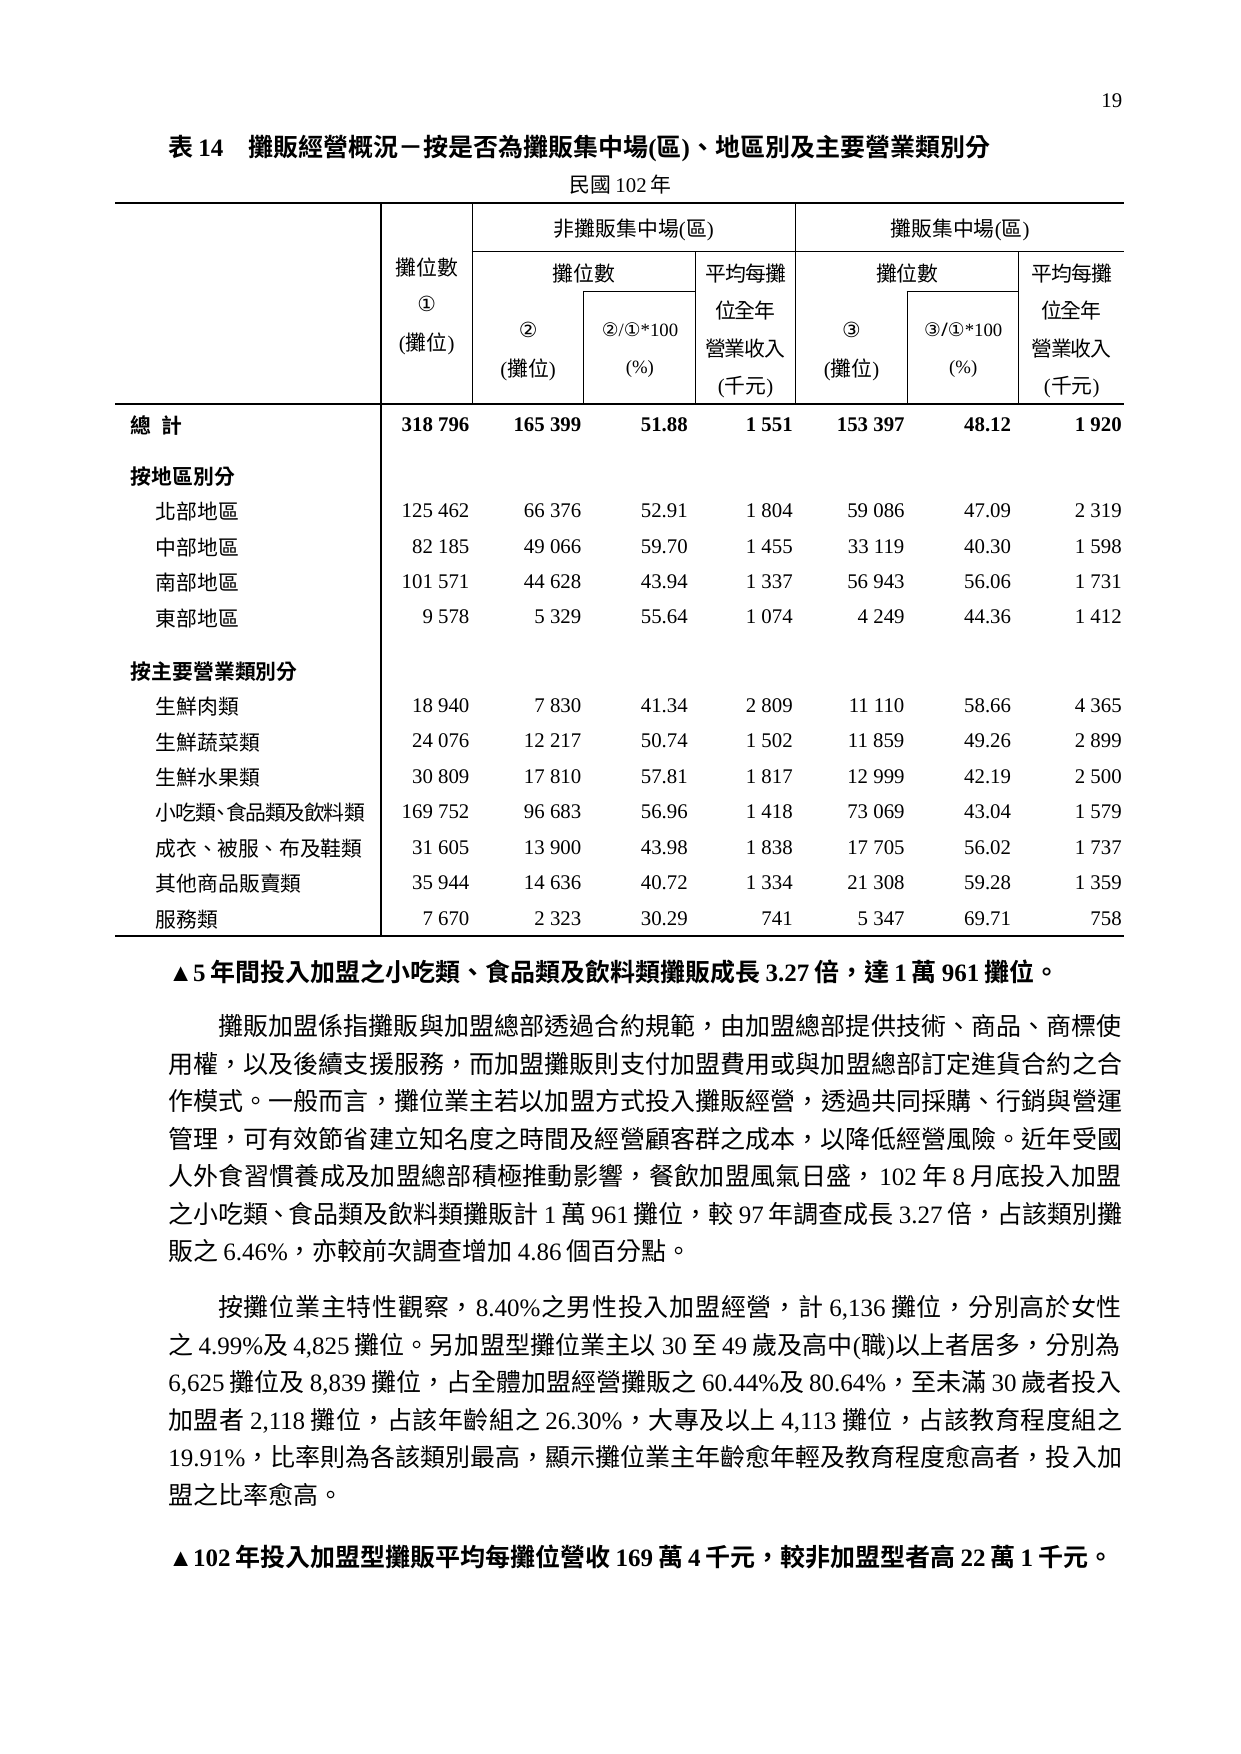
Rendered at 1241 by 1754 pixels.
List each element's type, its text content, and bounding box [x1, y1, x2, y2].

table_cell 1 334 [696, 864, 795, 899]
table_cell [115, 634, 380, 651]
table_cell 101 571 [382, 563, 472, 598]
table_cell 56 943 [795, 563, 907, 598]
table_cell 44.36 [907, 598, 1019, 633]
table_cell 7 670 [382, 899, 472, 934]
table_cell 南部地區 [115, 563, 380, 598]
table_cell [907, 456, 1019, 492]
table_cell 小吃類、食品類及飲料類 [115, 793, 380, 828]
table_cell [382, 439, 472, 456]
table_cell 66 376 [472, 492, 584, 527]
table_cell 生鮮蔬菜類 [115, 722, 380, 757]
table_cell 1 737 [1019, 828, 1124, 864]
table_cell [1019, 439, 1124, 456]
table_cell 12 217 [472, 722, 584, 757]
table_header 攤販集中場(區) [796, 204, 1124, 251]
table_cell 42.19 [907, 758, 1019, 793]
table_cell 1 804 [696, 492, 795, 527]
table_cell 55.64 [584, 598, 696, 633]
table_cell 35 944 [382, 864, 472, 899]
table_cell [696, 651, 795, 687]
table_cell [907, 439, 1019, 456]
table_cell [584, 651, 696, 687]
table_cell 125 462 [382, 492, 472, 527]
table_cell 49.26 [907, 722, 1019, 757]
table_cell [472, 651, 584, 687]
table_cell 43.98 [584, 828, 696, 864]
table_cell 17 705 [795, 828, 907, 864]
table_cell 1 455 [696, 527, 795, 563]
table_cell [584, 634, 696, 651]
table_cell 1 838 [696, 828, 795, 864]
table_cell [1019, 456, 1124, 492]
table_cell 40.30 [907, 527, 1019, 563]
table_cell 5 329 [472, 598, 584, 633]
table_cell 4 249 [795, 598, 907, 633]
table_cell 47.09 [907, 492, 1019, 527]
table_header 攤位數 ① (攤位) [382, 204, 472, 403]
table_cell [382, 651, 472, 687]
table_cell [115, 439, 380, 456]
table_cell 59.28 [907, 864, 1019, 899]
table_cell 攤位數 [796, 252, 1018, 291]
table_cell 1 412 [1019, 598, 1124, 633]
table_cell [382, 456, 472, 492]
table_cell [696, 439, 795, 456]
table_cell 其他商品販賣類 [115, 864, 380, 899]
table_cell 2 500 [1019, 758, 1124, 793]
table_cell 18 940 [382, 687, 472, 722]
table_cell 1 502 [696, 722, 795, 757]
table_cell 33 119 [795, 527, 907, 563]
table_cell 2 899 [1019, 722, 1124, 757]
table_cell [907, 651, 1019, 687]
table_header [115, 204, 380, 403]
table_cell 1 551 [696, 405, 795, 439]
table_cell 9 578 [382, 598, 472, 633]
table_cell 52.91 [584, 492, 696, 527]
table_cell [795, 456, 907, 492]
table_cell 43.94 [584, 563, 696, 598]
table_cell 平均每攤位全年 營業收入 (千元) [1019, 252, 1124, 403]
table_cell 59 086 [795, 492, 907, 527]
table_cell 1 579 [1019, 793, 1124, 828]
table_cell 2 809 [696, 687, 795, 722]
table_cell 平均每攤位全年 營業收入 (千元) [696, 252, 795, 403]
table_cell [907, 634, 1019, 651]
table_cell 169 752 [382, 793, 472, 828]
table_cell 2 323 [472, 899, 584, 934]
table_cell 1 920 [1019, 405, 1124, 439]
table_cell 57.81 [584, 758, 696, 793]
table_cell 59.70 [584, 527, 696, 563]
table_cell 51.88 [584, 405, 696, 439]
table_cell 北部地區 [115, 492, 380, 527]
table_cell 4 365 [1019, 687, 1124, 722]
table_cell 按主要營業類別分 [115, 651, 380, 687]
table_cell 12 999 [795, 758, 907, 793]
table_cell 82 185 [382, 527, 472, 563]
table_cell 153 397 [795, 405, 907, 439]
table_cell 1 731 [1019, 563, 1124, 598]
table_cell 30 809 [382, 758, 472, 793]
table_cell ③/①*100 (%) [908, 292, 1018, 403]
table_cell 40.72 [584, 864, 696, 899]
table_cell 43.04 [907, 793, 1019, 828]
table_cell ③ (攤位) [796, 291, 907, 403]
table_cell 成衣、被服、布及鞋類 [115, 828, 380, 864]
table_cell [795, 439, 907, 456]
table_cell 11 110 [795, 687, 907, 722]
table_cell 1 817 [696, 758, 795, 793]
table_cell 13 900 [472, 828, 584, 864]
table_cell [696, 634, 795, 651]
table_cell 49 066 [472, 527, 584, 563]
table_cell 31 605 [382, 828, 472, 864]
table_cell 生鮮肉類 [115, 687, 380, 722]
text ▲5年間投入加盟之小吃類、食品類及飲料類攤販成長3.27倍，達1萬961攤位。 [168, 952, 1117, 989]
table_cell 318 796 [382, 405, 472, 439]
table_cell 1 337 [696, 563, 795, 598]
table_cell [382, 634, 472, 651]
table_cell [795, 651, 907, 687]
table_cell 攤位數 [473, 252, 695, 291]
table_cell 1 598 [1019, 527, 1124, 563]
table_cell ② (攤位) [473, 291, 583, 403]
table_cell 中部地區 [115, 527, 380, 563]
text 表14 攤販經營概況－按是否為攤販集中場(區)、地區別及主要營業類別分 [118, 127, 1122, 164]
table_cell 服務類 [115, 899, 380, 934]
table_cell 11 859 [795, 722, 907, 757]
table_cell 56.96 [584, 793, 696, 828]
table_cell [472, 439, 584, 456]
table_cell 21 308 [795, 864, 907, 899]
table_header 非攤販集中場(區) [473, 204, 795, 251]
table_cell 1 074 [696, 598, 795, 633]
table_cell [472, 456, 584, 492]
table_cell 30.29 [584, 899, 696, 934]
text ▲102年投入加盟型攤販平均每攤位營收169萬4千元，較非加盟型者高22萬1千元。 [168, 1537, 1117, 1574]
table_cell [1019, 651, 1124, 687]
table_cell 總 計 [115, 405, 380, 439]
table_cell 56.02 [907, 828, 1019, 864]
table_cell 1 359 [1019, 864, 1124, 899]
table_cell [795, 634, 907, 651]
table_cell 7 830 [472, 687, 584, 722]
table_cell ②/①*100 (%) [584, 292, 695, 403]
table_cell [1019, 634, 1124, 651]
table_cell [472, 634, 584, 651]
table_cell 2 319 [1019, 492, 1124, 527]
table_cell 41.34 [584, 687, 696, 722]
table_cell [584, 439, 696, 456]
table_cell 165 399 [472, 405, 584, 439]
table_cell 17 810 [472, 758, 584, 793]
table_cell 1 418 [696, 793, 795, 828]
table_cell 73 069 [795, 793, 907, 828]
table_cell 44 628 [472, 563, 584, 598]
table_cell 5 347 [795, 899, 907, 934]
table_cell [696, 456, 795, 492]
text 按攤位業主特性觀察，8.40%之男性投入加盟經營，計6,136攤位，分別高於女性之4.99%及4,825攤位。另加盟型攤位業主以30至49歲及高中(職)以上者居多，分別為6,625攤位及8,839攤位，占全體加盟經營攤販之60.44%及80.64%，至未滿30歲者投入加盟者2,118攤位，占該年齡組之26.30%，大專及以上4,113攤位，占該教育程度組之19.91%，比率則為各該類別最高，顯示攤位業主年齡愈年輕及教育程度愈高者，投入加盟之比率愈高。 [168, 1287, 1122, 1512]
table_cell 48.12 [907, 405, 1019, 439]
table_cell 58.66 [907, 687, 1019, 722]
text 攤販加盟係指攤販與加盟總部透過合約規範，由加盟總部提供技術、商品、商標使用權，以及後續支援服務，而加盟攤販則支付加盟費用或與加盟總部訂定進貨合約之合作模式。一般而言，攤位業主若以加盟方式投入攤販經營，透過共同採購、行銷與營運管理，可有效節省建立知名度之時間及經營顧客群之成本，以降低經營風險。近年受國人外食習慣養成及加盟總部積極推動影響，餐飲加盟風氣日盛，102年8月底投入加盟之小吃類、食品類及飲料類攤販計1萬961攤位，較97年調查成長3.27倍，占該類別攤販之6.46%，亦較前次調查增加4.86個百分點。 [168, 1006, 1122, 1268]
text 民國102年 [118, 164, 1123, 202]
table_cell 按地區別分 [115, 456, 380, 492]
table_cell 生鮮水果類 [115, 758, 380, 793]
table_cell 50.74 [584, 722, 696, 757]
table_cell 741 [696, 899, 795, 934]
table_cell 24 076 [382, 722, 472, 757]
table_cell 東部地區 [115, 598, 380, 633]
table_cell 14 636 [472, 864, 584, 899]
table_cell 96 683 [472, 793, 584, 828]
table_cell [584, 456, 696, 492]
table_cell 56.06 [907, 563, 1019, 598]
table_cell 758 [1019, 899, 1124, 934]
table_cell 69.71 [907, 899, 1019, 934]
